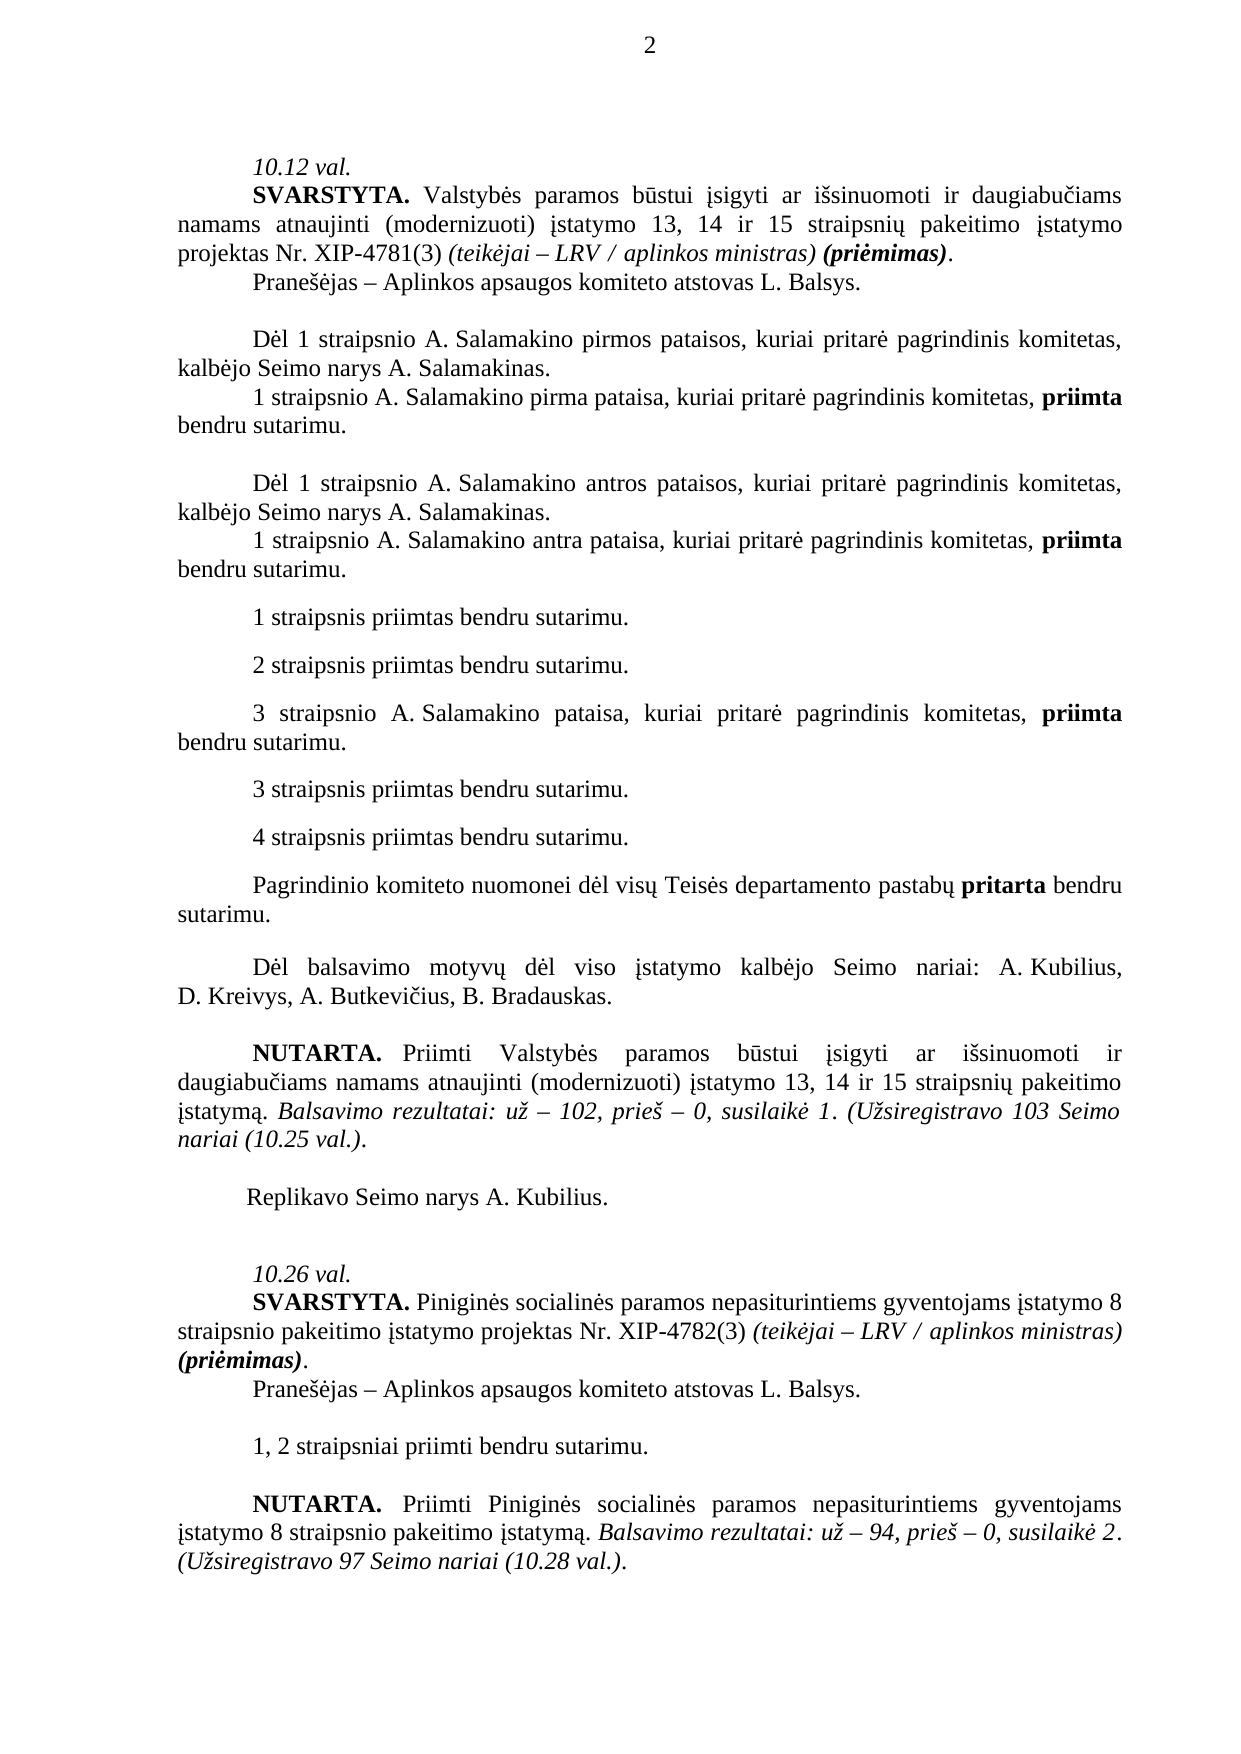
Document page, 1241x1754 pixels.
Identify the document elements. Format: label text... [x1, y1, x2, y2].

text Replikavo Seimo narys A. Kubilius. [177, 1182, 1122, 1211]
text 1, 2 straipsniai priimti bendru sutarimu. [177, 1431, 1122, 1460]
text 3 straipsnio A. Salamakino pataisa, kuriai pritarė pagrindinis komitetas, priimta bendru sutarimu. [177, 698, 1122, 755]
text 1 straipsnio A. Salamakino antra pataisa, kuriai pritarė pagrindinis komitetas, priimta bendru sutarimu. [177, 525, 1122, 583]
text NUTARTA. Priimti Valstybės paramos būstui įsigyti ar išsinuomoti ir daugiabučiams namams atnaujinti (modernizuoti) įstatymo 13, 14 ir 15 straipsnių pakeitimo įstatymą. Balsavimo rezultatai: už – 102, prieš – 0, susilaikė 1. (Užsiregistravo 103 Seimo nariai (10.25 val.). [177, 1038, 1122, 1153]
text Dėl balsavimo motyvų dėl viso įstatymo kalbėjo Seimo nariai: A. Kubilius, D. Kreivys, A. Butkevičius, B. Bradauskas. [177, 952, 1122, 1009]
text Pagrindinio komiteto nuomonei dėl visų Teisės departamento pastabų pritarta bendru sutarimu. [177, 870, 1122, 928]
text SVARSTYTA. Piniginės socialinės paramos nepasiturintiems gyventojams įstatymo 8 straipsnio pakeitimo įstatymo projektas Nr. XIP-4782(3) (teikėjai – LRV / aplinkos ministras) (priėmimas). [177, 1287, 1122, 1374]
text 3 straipsnis priimtas bendru sutarimu. [177, 774, 1122, 803]
text Pranešėjas – Aplinkos apsaugos komiteto atstovas L. Balsys. [177, 267, 1122, 295]
text NUTARTA. Priimti Piniginės socialinės paramos nepasiturintiems gyventojams įstatymo 8 straipsnio pakeitimo įstatymą. Balsavimo rezultatai: už – 94, prieš – 0, susilaikė 2. (Užsiregistravo 97 Seimo nariai (10.28 val.). [177, 1489, 1122, 1575]
text Dėl 1 straipsnio A. Salamakino pirmos pataisos, kuriai pritarė pagrindinis komitetas, kalbėjo Seimo narys A. Salamakinas. [177, 324, 1122, 382]
text 2 straipsnis priimtas bendru sutarimu. [177, 650, 1122, 679]
text 10.12 val. [177, 152, 1122, 180]
text 10.26 val. [177, 1259, 1122, 1287]
text SVARSTYTA. Valstybės paramos būstui įsigyti ar išsinuomoti ir daugiabučiams namams atnaujinti (modernizuoti) įstatymo 13, 14 ir 15 straipsnių pakeitimo įstatymo projektas Nr. XIP-4781(3) (teikėjai – LRV / aplinkos ministras) (priėmimas). [177, 180, 1122, 267]
text 1 straipsnio A. Salamakino pirma pataisa, kuriai pritarė pagrindinis komitetas, priimta bendru sutarimu. [177, 382, 1122, 439]
text 1 straipsnis priimtas bendru sutarimu. [177, 602, 1122, 631]
text Dėl 1 straipsnio A. Salamakino antros pataisos, kuriai pritarė pagrindinis komitetas, kalbėjo Seimo narys A. Salamakinas. [177, 468, 1122, 525]
text Pranešėjas – Aplinkos apsaugos komiteto atstovas L. Balsys. [177, 1374, 1122, 1402]
text 4 straipsnis priimtas bendru sutarimu. [177, 822, 1122, 851]
